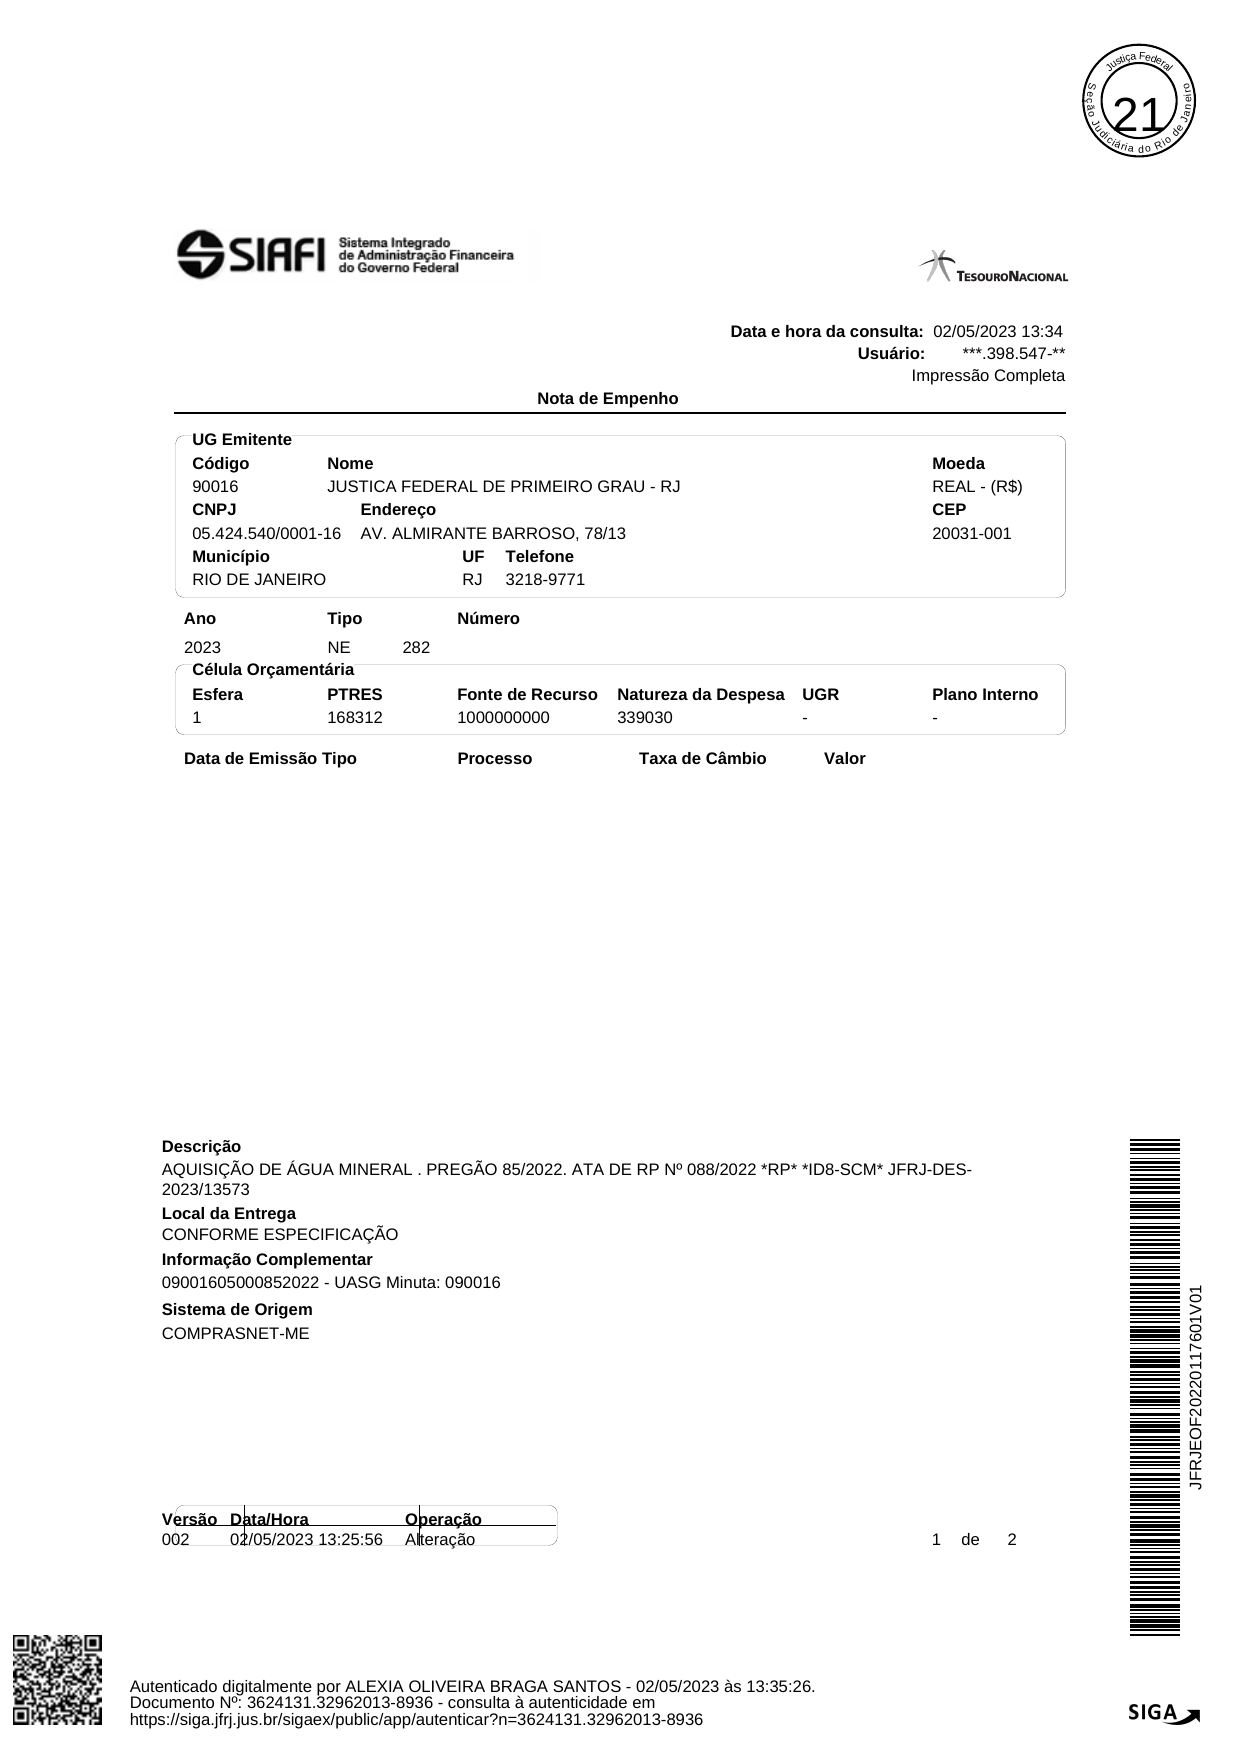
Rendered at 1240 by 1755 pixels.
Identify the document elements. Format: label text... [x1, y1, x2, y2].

text Data de Emissão Tipo Processo Taxa de Câmbio Valor [184, 748, 1064, 768]
text Data e hora da consulta: 02/05/2023 13:34 [184, 322, 1063, 341]
text Usuário: ***.398.547-** [184, 344, 1065, 363]
text Impressão Completa [184, 366, 1065, 385]
subtitle NE 282 [184, 638, 1064, 657]
